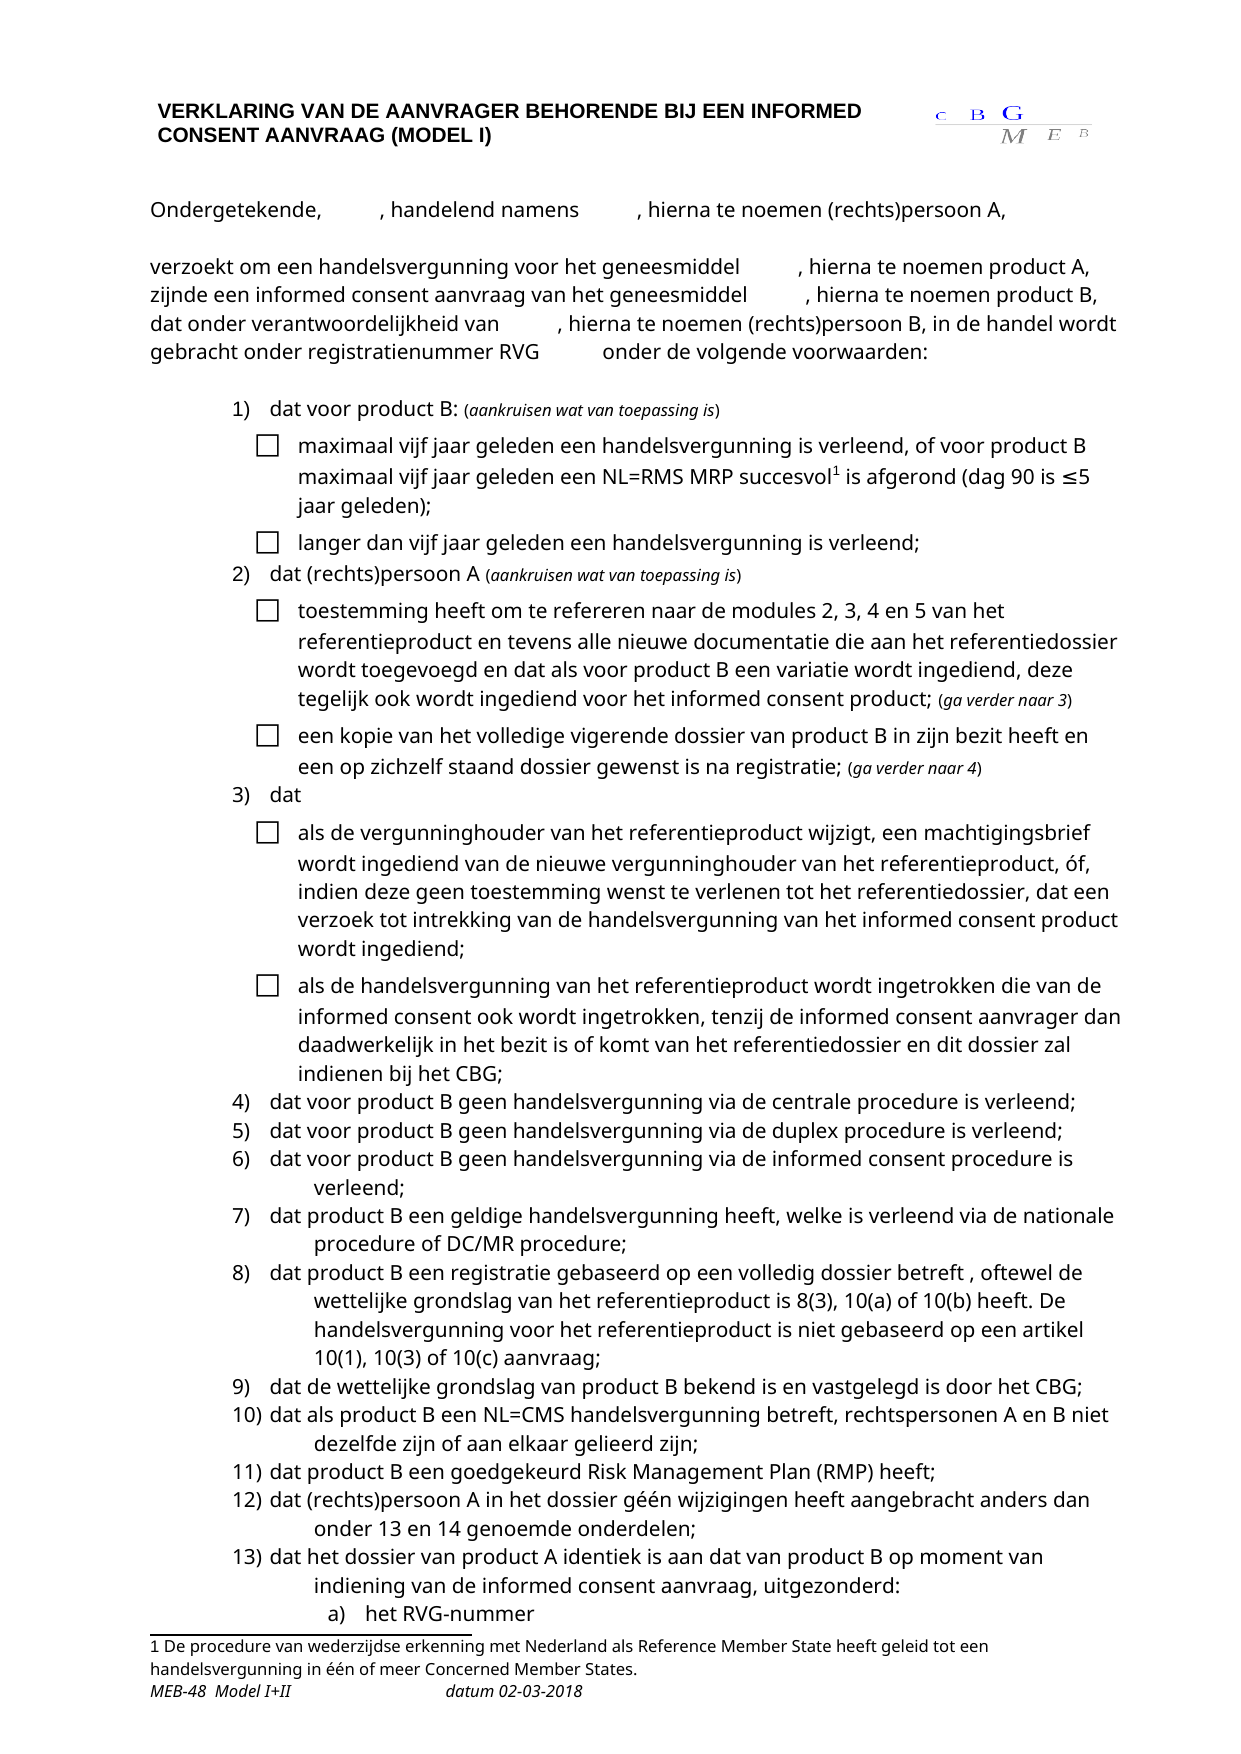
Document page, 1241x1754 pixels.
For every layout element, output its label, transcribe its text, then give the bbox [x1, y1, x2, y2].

list dat (rechts)persoon A in het dossier géén wijzigingen heeft aangebracht anders dan onder 13 en 14 genoemde onderdelen; [232, 1486, 1122, 1542]
text □ langer dan vijf jaar geleden een handelsvergunning is verleend; [253, 519, 1122, 559]
list dat (rechts)persoon A (aankruisen wat van toepassing is) [232, 559, 1122, 587]
list dat voor product B: (aankruisen wat van toepassing is) [232, 394, 1122, 423]
text □ toestemming heeft om te refereren naar de modules 2, 3, 4 en 5 van het referentieproduct en tevens alle nieuwe documentatie die aan het referentiedossier wordt toegevoegd en dat als voor product B een variatie wordt ingediend, deze tegelijk ook wordt ingediend voor het informed consent product; (ga verder naar 3) [253, 587, 1122, 712]
list dat voor product B geen handelsvergunning via de duplex procedure is verleend; [232, 1116, 1122, 1144]
text verzoekt om een handelsvergunning voor het geneesmiddel , hierna te noemen product A, zijnde een informed consent aanvraag van het geneesmiddel , hierna te noemen product B, dat onder verantwoordelijkheid van , hierna te noemen (rechts)persoon B, in de handel wordt gebracht onder registratienummer RVG onder de volgende voorwaarden: [150, 252, 1122, 366]
list dat product B een geldige handelsvergunning heeft, welke is verleend via de nationale procedure of DC/MR procedure; [232, 1201, 1122, 1258]
text □ maximaal vijf jaar geleden een handelsvergunning is verleend, of voor product B maximaal vijf jaar geleden een NL=RMS MRP succesvol is afgerond (dag 90 is ≤5 jaar geleden); [253, 423, 1122, 519]
list dat het dossier van product A identiek is aan dat van product B op moment van indiening van de informed consent aanvraag, uitgezonderd: [232, 1542, 1122, 1599]
text □ als de vergunninghouder van het referentieproduct wijzigt, een machtigingsbrief wordt ingediend van de nieuwe vergunninghouder van het referentieproduct, óf, indien deze geen toestemming wenst te verlenen tot het referentiedossier, dat een verzoek tot intrekking van de handelsvergunning van het informed consent product wordt ingediend; [253, 809, 1122, 962]
list dat voor product B geen handelsvergunning via de centrale procedure is verleend; [232, 1087, 1122, 1116]
list dat product B een goedgekeurd Risk Management Plan (RMP) heeft; [232, 1457, 1122, 1486]
text Ondergetekende, , handelend namens , hierna te noemen (rechts)persoon A, [150, 195, 1122, 224]
text □ een kopie van het volledige vigerende dossier van product B in zijn bezit heeft en een op zichzelf staand dossier gewenst is na registratie; (ga verder naar 4) [253, 712, 1122, 781]
list dat als product B een NL=CMS handelsvergunning betreft, rechtspersonen A en B niet dezelfde zijn of aan elkaar gelieerd zijn; [232, 1400, 1122, 1457]
text De procedure van wederzijdse erkenning met Nederland als Reference Member State heeft geleid tot een handelsvergunning in één of meer Concerned Member States. [150, 1635, 1122, 1680]
list dat voor product B geen handelsvergunning via de informed consent procedure is verleend; [232, 1144, 1122, 1201]
list dat de wettelijke grondslag van product B bekend is en vastgelegd is door het CBG; [232, 1372, 1122, 1400]
list het RVG-nummer [327, 1599, 1122, 1628]
list dat [232, 781, 1122, 809]
text □ als de handelsvergunning van het referentieproduct wordt ingetrokken die van de informed consent ook wordt ingetrokken, tenzij de informed consent aanvrager dan daadwerkelijk in het bezit is of komt van het referentiedossier en dit dossier zal indienen bij het CBG; [253, 962, 1122, 1087]
list dat product B een registratie gebaseerd op een volledig dossier betreft , oftewel de wettelijke grondslag van het referentieproduct is 8(3), 10(a) of 10(b) heeft. De handelsvergunning voor het referentieproduct is niet gebaseerd op een artikel 10(1), 10(3) of 10(c) aanvraag; [232, 1258, 1122, 1372]
